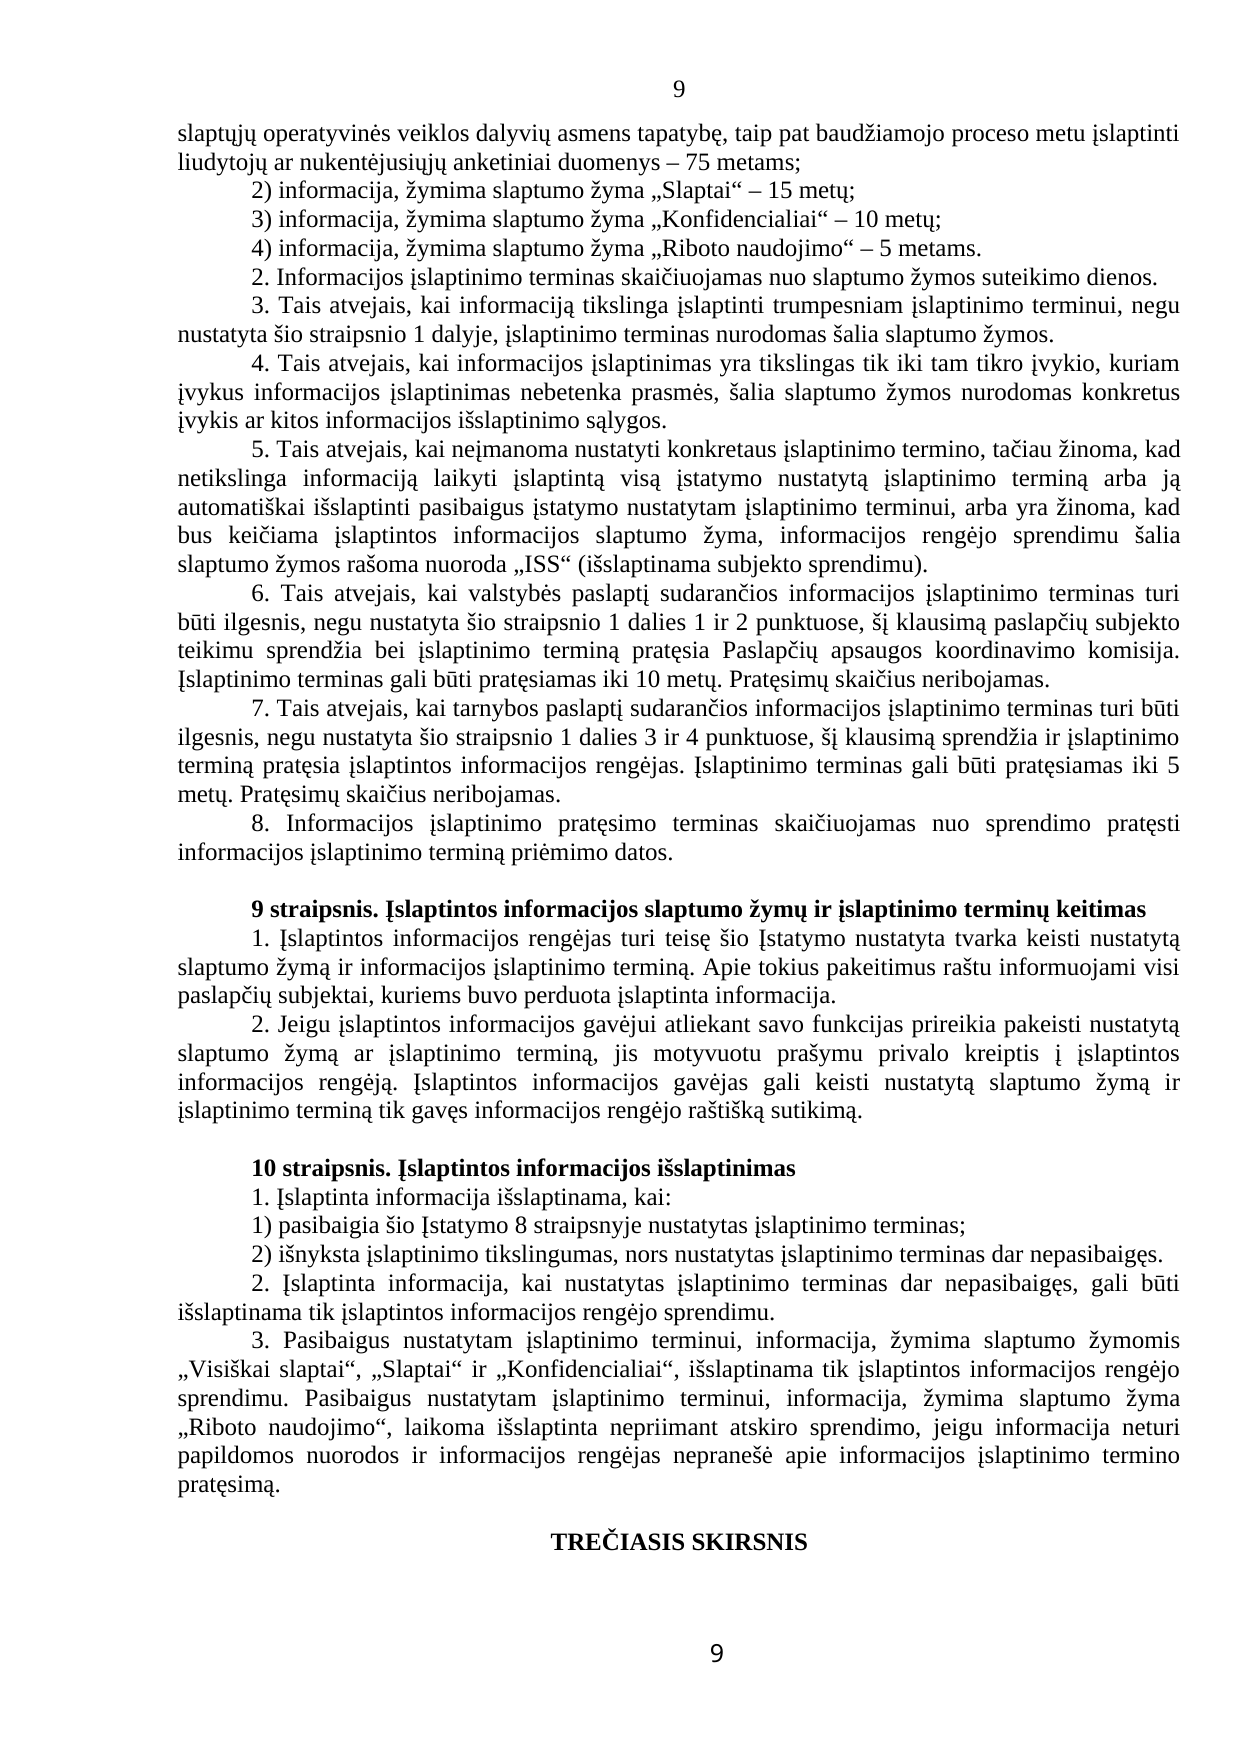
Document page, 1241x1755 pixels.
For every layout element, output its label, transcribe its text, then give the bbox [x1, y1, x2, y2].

text 1) pasibaigia šio Įstatymo 8 straipsnyje nustatytas įslaptinimo terminas; [177, 1211, 1181, 1239]
text 3. Tais atvejais, kai informaciją tikslinga įslaptinti trumpesniam įslaptinimo terminui, negu nustatyta šio straipsnio 1 dalyje, įslaptinimo terminas nurodomas šalia slaptumo žymos. [177, 291, 1181, 348]
text 3. Pasibaigus nustatytam įslaptinimo terminui, informacija, žymima slaptumo žymomis „Visiškai slaptai“, „Slaptai“ ir „Konfidencialiai“, išslaptinama tik įslaptintos informacijos rengėjo sprendimu. Pasibaigus nustatytam įslaptinimo terminui, informacija, žymima slaptumo žyma „Riboto naudojimo“, laikoma išslaptinta nepriimant atskiro sprendimo, jeigu informacija neturi papildomos nuorodos ir informacijos rengėjas nepranešė apie informacijos įslaptinimo termino pratęsimą. [177, 1326, 1181, 1498]
text TREČIASIS SKIRSNIS [177, 1527, 1181, 1556]
text 8. Informacijos įslaptinimo pratęsimo terminas skaičiuojamas nuo sprendimo pratęsti informacijos įslaptinimo terminą priėmimo datos. [177, 808, 1181, 866]
text 2) informacija, žymima slaptumo žyma „Slaptai“ – 15 metų; [177, 176, 1181, 204]
text 6. Tais atvejais, kai valstybės paslaptį sudarančios informacijos įslaptinimo terminas turi būti ilgesnis, negu nustatyta šio straipsnio 1 dalies 1 ir 2 punktuose, šį klausimą paslapčių subjekto teikimu sprendžia bei įslaptinimo terminą pratęsia Paslapčių apsaugos koordinavimo komisija. Įslaptinimo terminas gali būti pratęsiamas iki 10 metų. Pratęsimų skaičius neribojamas. [177, 578, 1181, 693]
text 4. Tais atvejais, kai informacijos įslaptinimas yra tikslingas tik iki tam tikro įvykio, kuriam įvykus informacijos įslaptinimas nebetenka prasmės, šalia slaptumo žymos nurodomas konkretus įvykis ar kitos informacijos išslaptinimo sąlygos. [177, 348, 1181, 434]
text 1. Įslaptintos informacijos rengėjas turi teisę šio Įstatymo nustatyta tvarka keisti nustatytą slaptumo žymą ir informacijos įslaptinimo terminą. Apie tokius pakeitimus raštu informuojami visi paslapčių subjektai, kuriems buvo perduota įslaptinta informacija. [177, 923, 1181, 1009]
text slaptųjų operatyvinės veiklos dalyvių asmens tapatybę, taip pat baudžiamojo proceso metu įslaptinti liudytojų ar nukentėjusiųjų anketiniai duomenys – 75 metams; [177, 118, 1181, 176]
text 1. Įslaptinta informacija išslaptinama, kai: [177, 1182, 1181, 1211]
text 2. Informacijos įslaptinimo terminas skaičiuojamas nuo slaptumo žymos suteikimo dienos. [177, 262, 1181, 291]
text 10 straipsnis. Įslaptintos informacijos išslaptinimas [177, 1153, 1181, 1182]
text 2. Jeigu įslaptintos informacijos gavėjui atliekant savo funkcijas prireikia pakeisti nustatytą slaptumo žymą ar įslaptinimo terminą, jis motyvuotu prašymu privalo kreiptis į įslaptintos informacijos rengėją. Įslaptintos informacijos gavėjas gali keisti nustatytą slaptumo žymą ir įslaptinimo terminą tik gavęs informacijos rengėjo raštišką sutikimą. [177, 1009, 1181, 1124]
text 3) informacija, žymima slaptumo žyma „Konfidencialiai“ – 10 metų; [177, 204, 1181, 233]
text 9 straipsnis. Įslaptintos informacijos slaptumo žymų ir įslaptinimo terminų keitimas [177, 894, 1181, 923]
text 2) išnyksta įslaptinimo tikslingumas, nors nustatytas įslaptinimo terminas dar nepasibaigęs. [177, 1239, 1181, 1268]
text 7. Tais atvejais, kai tarnybos paslaptį sudarančios informacijos įslaptinimo terminas turi būti ilgesnis, negu nustatyta šio straipsnio 1 dalies 3 ir 4 punktuose, šį klausimą sprendžia ir įslaptinimo terminą pratęsia įslaptintos informacijos rengėjas. Įslaptinimo terminas gali būti pratęsiamas iki 5 metų. Pratęsimų skaičius neribojamas. [177, 693, 1181, 808]
text 5. Tais atvejais, kai neįmanoma nustatyti konkretaus įslaptinimo termino, tačiau žinoma, kad netikslinga informaciją laikyti įslaptintą visą įstatymo nustatytą įslaptinimo terminą arba ją automatiškai išslaptinti pasibaigus įstatymo nustatytam įslaptinimo terminui, arba yra žinoma, kad bus keičiama įslaptintos informacijos slaptumo žyma, informacijos rengėjo sprendimu šalia slaptumo žymos rašoma nuoroda „ISS“ (išslaptinama subjekto sprendimu). [177, 434, 1181, 578]
text 2. Įslaptinta informacija, kai nustatytas įslaptinimo terminas dar nepasibaigęs, gali būti išslaptinama tik įslaptintos informacijos rengėjo sprendimu. [177, 1268, 1181, 1326]
text 4) informacija, žymima slaptumo žyma „Riboto naudojimo“ – 5 metams. [177, 233, 1181, 262]
